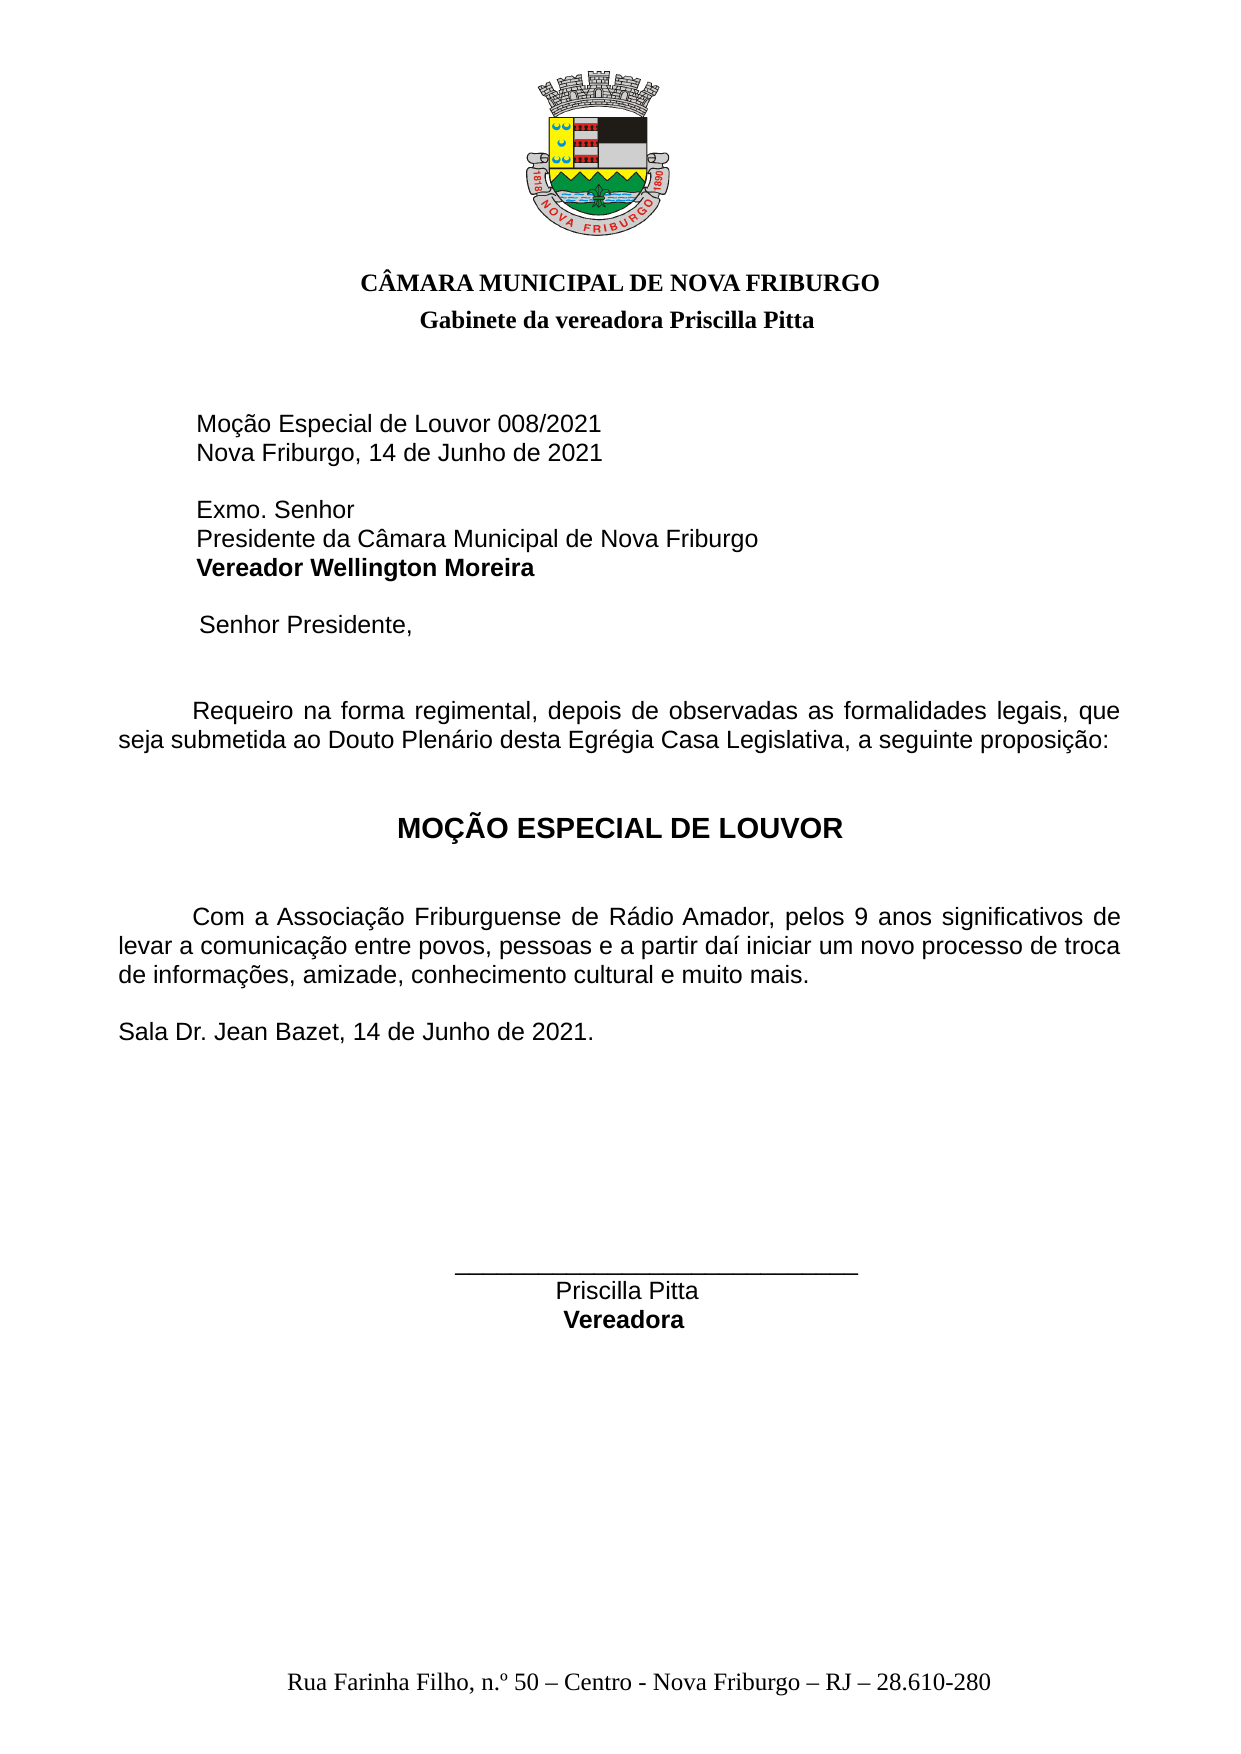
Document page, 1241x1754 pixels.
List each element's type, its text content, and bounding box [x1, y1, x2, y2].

text Senhor Presidente, [118, 610, 1122, 639]
text Moção Especial de Louvor 008/2021 [196, 409, 1122, 438]
text Vereador Wellington Moreira [196, 553, 1122, 581]
text _____________________________ [192, 1247, 1122, 1276]
text Vereadora [118, 1305, 1122, 1334]
text Presidente da Câmara Municipal de Nova Friburgo [196, 524, 1122, 553]
text Nova Friburgo, 14 de Junho de 2021 [196, 438, 1122, 466]
text Gabinete da vereadora Priscilla Pitta [118, 306, 1122, 334]
text MOÇÃO ESPECIAL DE LOUVOR [118, 811, 1122, 845]
text Exmo. Senhor [196, 495, 1122, 524]
text Priscilla Pitta [118, 1276, 1122, 1305]
text CÂMARA MUNICIPAL DE NOVA FRIBURGO [118, 268, 1122, 297]
text Com a Associação Friburguense de Rádio Amador, pelos 9 anos significativos de levar a comunicação entre povos, pessoas e a partir daí iniciar um novo processo de troca de informações, amizade, conhecimento cultural e muito mais. [118, 902, 1122, 989]
text Sala Dr. Jean Bazet, 14 de Junho de 2021. [118, 1017, 1122, 1046]
text Requeiro na forma regimental, depois de observadas as formalidades legais, que seja submetida ao Douto Plenário desta Egrégia Casa Legislativa, a seguinte proposição: [118, 696, 1122, 754]
